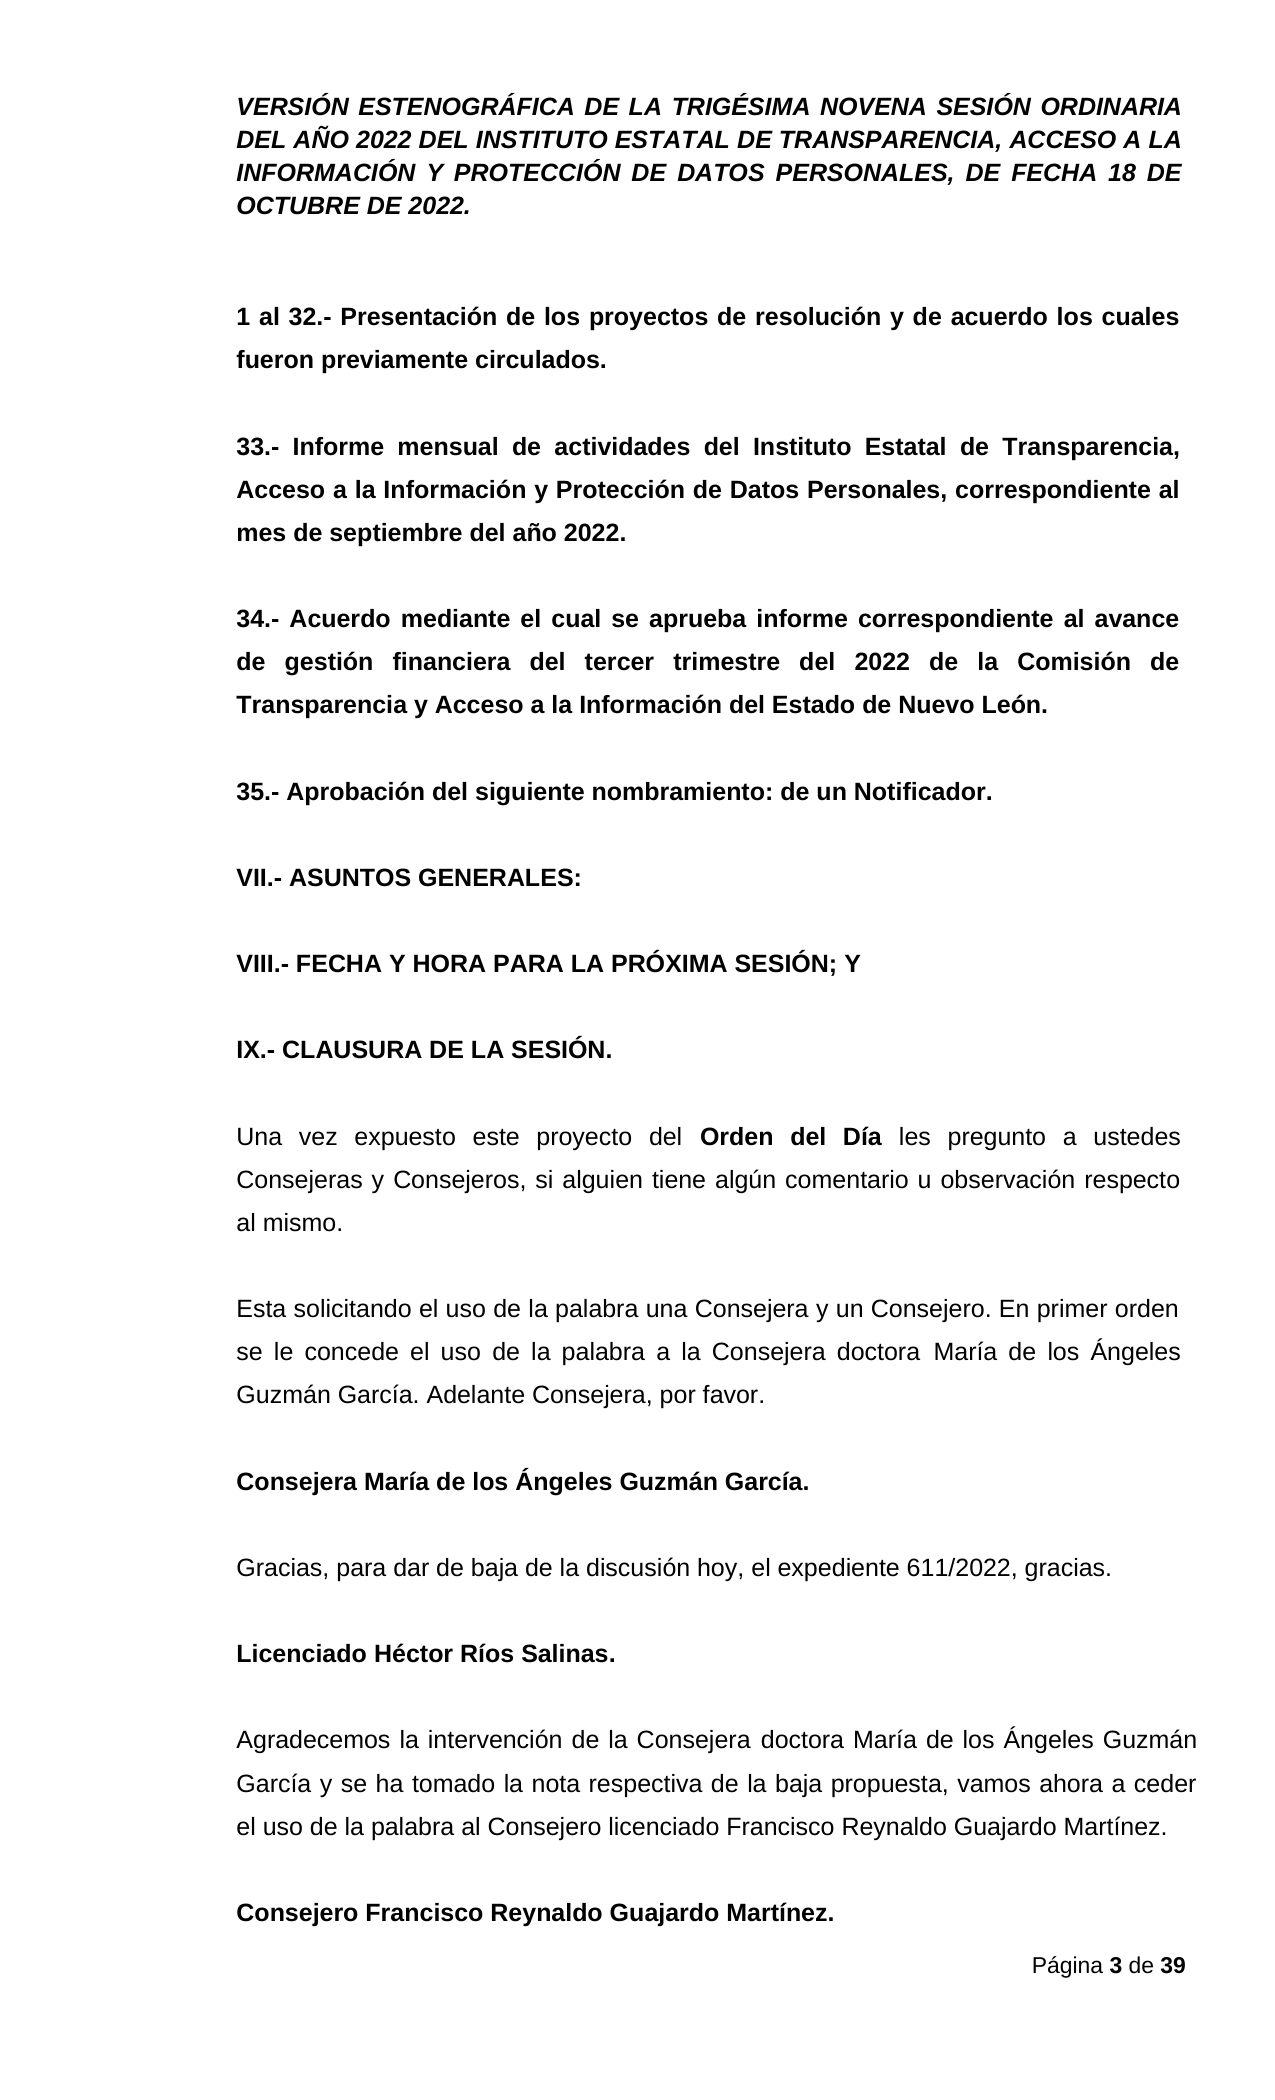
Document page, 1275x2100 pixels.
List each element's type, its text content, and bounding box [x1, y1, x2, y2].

text Gracias, para dar de baja de la discusión hoy, el expediente 611/2022, gracias. [236, 1553, 1181, 1582]
text 35.- Aprobación del siguiente nombramiento: de un Notificador. [236, 777, 1181, 806]
text IX.- CLAUSURA DE LA SESIÓN. [236, 1036, 1181, 1064]
text 1 al 32.- Presentación de los proyectos de resolución y de acuerdo los cuales fueron previamente circulados. [236, 302, 1181, 374]
text 33.- Informe mensual de actividades del Instituto Estatal de Transparencia, Acceso a la Información y Protección de Datos Personales, correspondiente al mes de septiembre del año 2022. [236, 432, 1181, 547]
text 34.- Acuerdo mediante el cual se aprueba informe correspondiente al avance de gestión financiera del tercer trimestre del 2022 de la Comisión de Transparencia y Acceso a la Información del Estado de Nuevo León. [236, 604, 1181, 719]
text Esta solicitando el uso de la palabra una Consejera y un Consejero. En primer orden se le concede el uso de la palabra a la Consejera doctora María de los Ángeles Guzmán García. Adelante Consejera, por favor. [236, 1294, 1181, 1409]
text VIII.- FECHA Y HORA PARA LA PRÓXIMA SESIÓN; Y [236, 949, 1181, 978]
text Consejero Francisco Reynaldo Guajardo Martínez. [236, 1898, 1198, 1927]
text Agradecemos la intervención de la Consejera doctora María de los Ángeles Guzmán García y se ha tomado la nota respectiva de la baja propuesta, vamos ahora a ceder el uso de la palabra al Consejero licenciado Francisco Reynaldo Guajardo Martínez. [236, 1726, 1198, 1841]
text Una vez expuesto este proyecto del Orden del Día les pregunto a ustedes Consejeras y Consejeros, si alguien tiene algún comentario u observación respecto al mismo. [236, 1122, 1181, 1237]
text VII.- ASUNTOS GENERALES: [236, 863, 1181, 892]
text Consejera María de los Ángeles Guzmán García. [236, 1467, 1181, 1496]
text Licenciado Héctor Ríos Salinas. [236, 1639, 1198, 1668]
